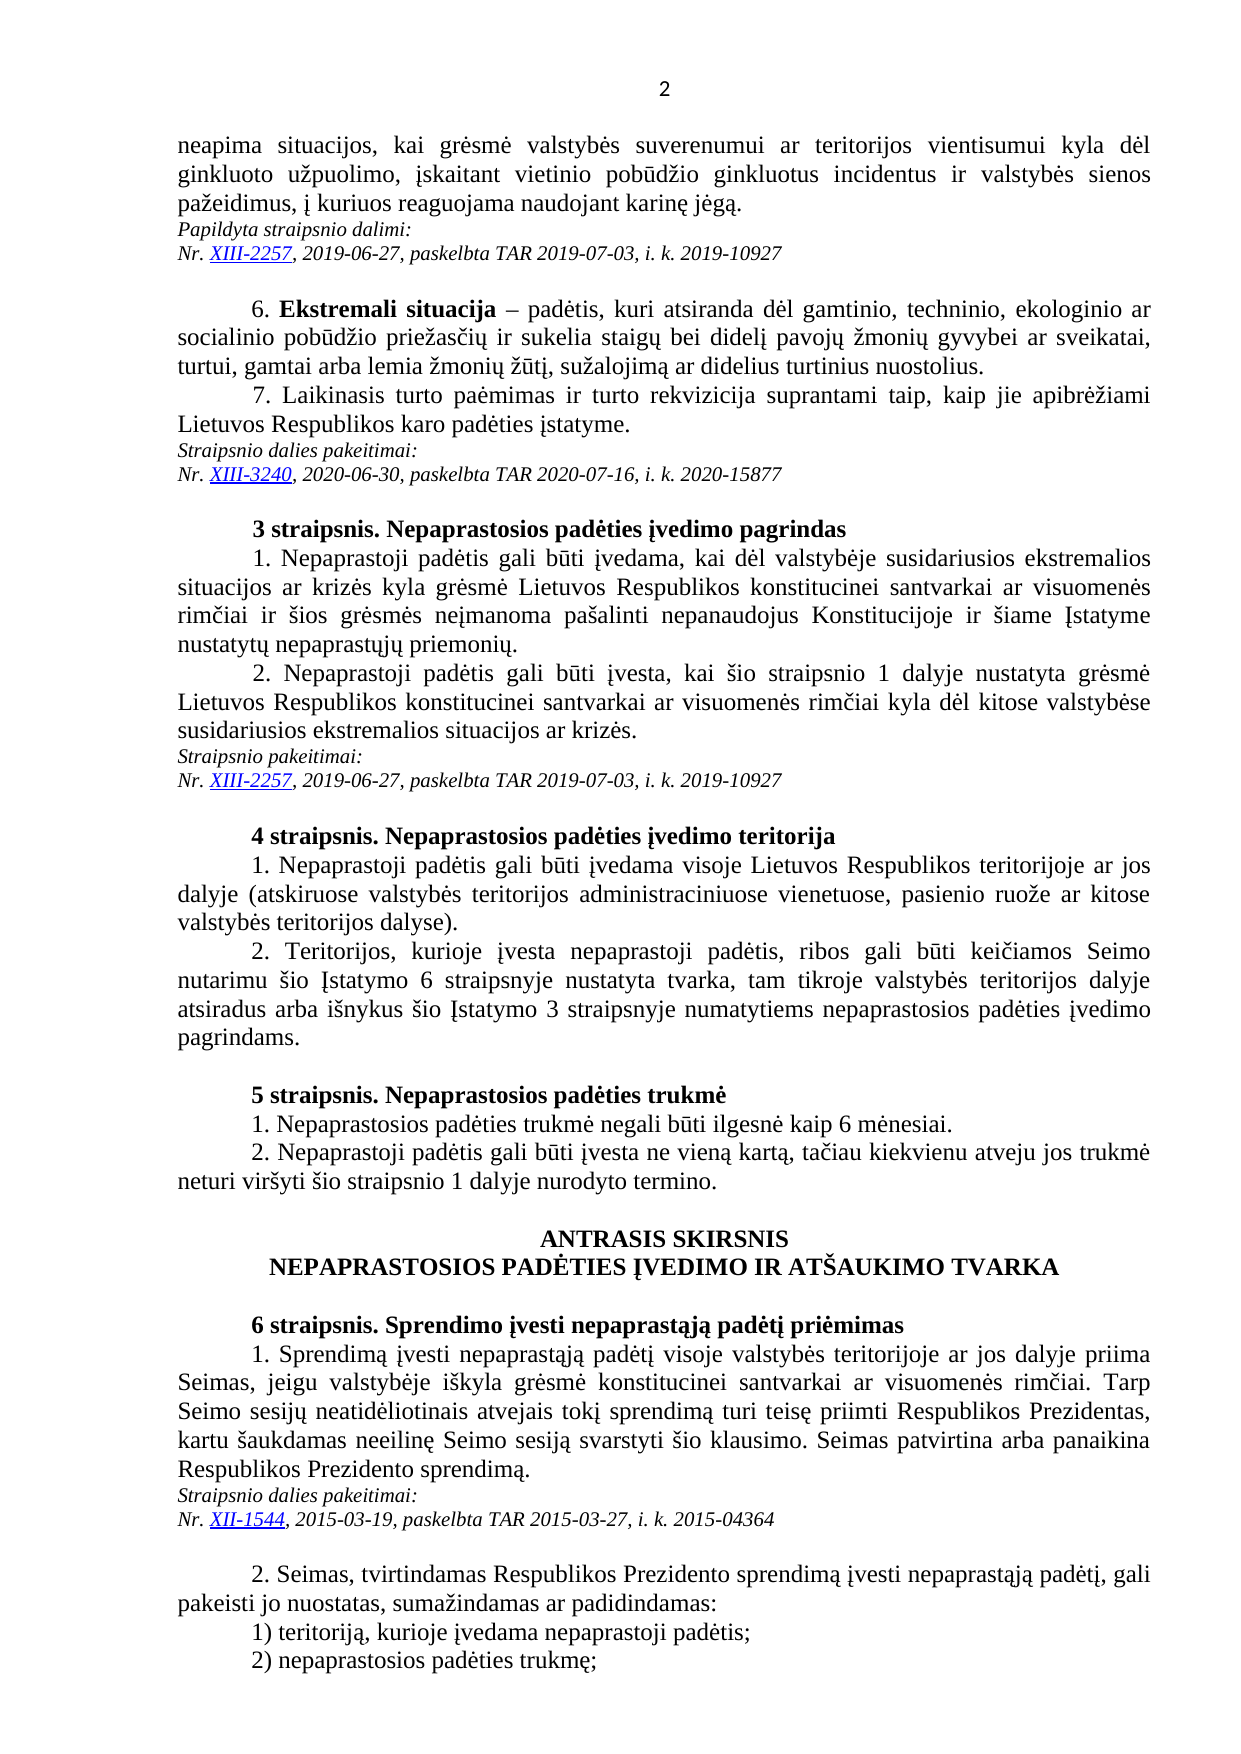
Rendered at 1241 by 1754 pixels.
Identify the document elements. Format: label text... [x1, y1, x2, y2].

text NEPAPRASTOSIOS PADĖTIES ĮVEDIMO IR ATŠAUKIMO TVARKA [177, 1252, 1152, 1281]
text Nr. XIII-2257, 2019-06-27, paskelbta TAR 2019-07-03, i. k. 2019-10927 [177, 241, 1152, 265]
text 3 straipsnis. Nepaprastosios padėties įvedimo pagrindas [177, 514, 1152, 543]
text 1. Nepaprastoji padėtis gali būti įvedama visoje Lietuvos Respublikos teritorijoje ar jos dalyje (atskiruose valstybės teritorijos administraciniuose vienetuose, pasienio ruože ar kitose valstybės teritorijos dalyse). [177, 850, 1152, 936]
text Nr. XII-1544, 2015-03-19, paskelbta TAR 2015-03-27, i. k. 2015-04364 [177, 1507, 1152, 1531]
text Straipsnio pakeitimai: [177, 744, 1152, 768]
text 2) nepaprastosios padėties trukmę; [177, 1646, 1152, 1674]
text 1. Nepaprastoji padėtis gali būti įvedama, kai dėl valstybėje susidariusios ekstremalios situacijos ar krizės kyla grėsmė Lietuvos Respublikos konstitucinei santvarkai ar visuomenės rimčiai ir šios grėsmės neįmanoma pašalinti nepanaudojus Konstitucijoje ir šiame Įstatyme nustatytų nepaprastųjų priemonių. [177, 543, 1152, 658]
text Straipsnio dalies pakeitimai: [177, 437, 1152, 462]
text 1. Sprendimą įvesti nepaprastąją padėtį visoje valstybės teritorijoje ar jos dalyje priima Seimas, jeigu valstybėje iškyla grėsmė konstitucinei santvarkai ar visuomenės rimčiai. Tarp Seimo sesijų neatidėliotinais atvejais tokį sprendimą turi teisę priimti Respublikos Prezidentas, kartu šaukdamas neeilinę Seimo sesiją svarstyti šio klausimo. Seimas patvirtina arba panaikina Respublikos Prezidento sprendimą. [177, 1339, 1152, 1482]
text Papildyta straipsnio dalimi: [177, 217, 1152, 241]
text 2. Seimas, tvirtindamas Respublikos Prezidento sprendimą įvesti nepaprastąją padėtį, gali pakeisti jo nuostatas, sumažindamas ar padidindamas: [177, 1559, 1152, 1617]
text 7. Laikinasis turto paėmimas ir turto rekvizicija suprantami taip, kaip jie apibrėžiami Lietuvos Respublikos karo padėties įstatyme. [177, 380, 1152, 437]
text Nr. XIII-3240, 2020-06-30, paskelbta TAR 2020-07-16, i. k. 2020-15877 [177, 462, 1152, 486]
text 6 straipsnis. Sprendimo įvesti nepaprastąją padėtį priėmimas [177, 1310, 1152, 1339]
text 2. Nepaprastoji padėtis gali būti įvesta ne vieną kartą, tačiau kiekvienu atveju jos trukmė neturi viršyti šio straipsnio 1 dalyje nurodyto termino. [177, 1137, 1152, 1195]
text 2. Nepaprastoji padėtis gali būti įvesta, kai šio straipsnio 1 dalyje nustatyta grėsmė Lietuvos Respublikos konstitucinei santvarkai ar visuomenės rimčiai kyla dėl kitose valstybėse susidariusios ekstremalios situacijos ar krizės. [177, 658, 1152, 744]
text 4 straipsnis. Nepaprastosios padėties įvedimo teritorija [177, 821, 1152, 850]
text 1) teritoriją, kurioje įvedama nepaprastoji padėtis; [177, 1617, 1152, 1646]
text ANTRASIS SKIRSNIS [177, 1224, 1152, 1252]
text 6. Ekstremali situacija – padėtis, kuri atsiranda dėl gamtinio, techninio, ekologinio ar socialinio pobūdžio priežasčių ir sukelia staigų bei didelį pavojų žmonių gyvybei ar sveikatai, turtui, gamtai arba lemia žmonių žūtį, sužalojimą ar didelius turtinius nuostolius. [177, 294, 1152, 380]
text Straipsnio dalies pakeitimai: [177, 1482, 1152, 1507]
text Nr. XIII-2257, 2019-06-27, paskelbta TAR 2019-07-03, i. k. 2019-10927 [177, 768, 1152, 792]
text 2. Teritorijos, kurioje įvesta nepaprastoji padėtis, ribos gali būti keičiamos Seimo nutarimu šio Įstatymo 6 straipsnyje nustatyta tvarka, tam tikroje valstybės teritorijos dalyje atsiradus arba išnykus šio Įstatymo 3 straipsnyje numatytiems nepaprastosios padėties įvedimo pagrindams. [177, 936, 1152, 1051]
text neapima situacijos, kai grėsmė valstybės suverenumui ar teritorijos vientisumui kyla dėl ginkluoto užpuolimo, įskaitant vietinio pobūdžio ginkluotus incidentus ir valstybės sienos pažeidimus, į kuriuos reaguojama naudojant karinę jėgą. [177, 131, 1152, 217]
text 1. Nepaprastosios padėties trukmė negali būti ilgesnė kaip 6 mėnesiai. [177, 1109, 1152, 1137]
text 5 straipsnis. Nepaprastosios padėties trukmė [177, 1080, 1152, 1109]
